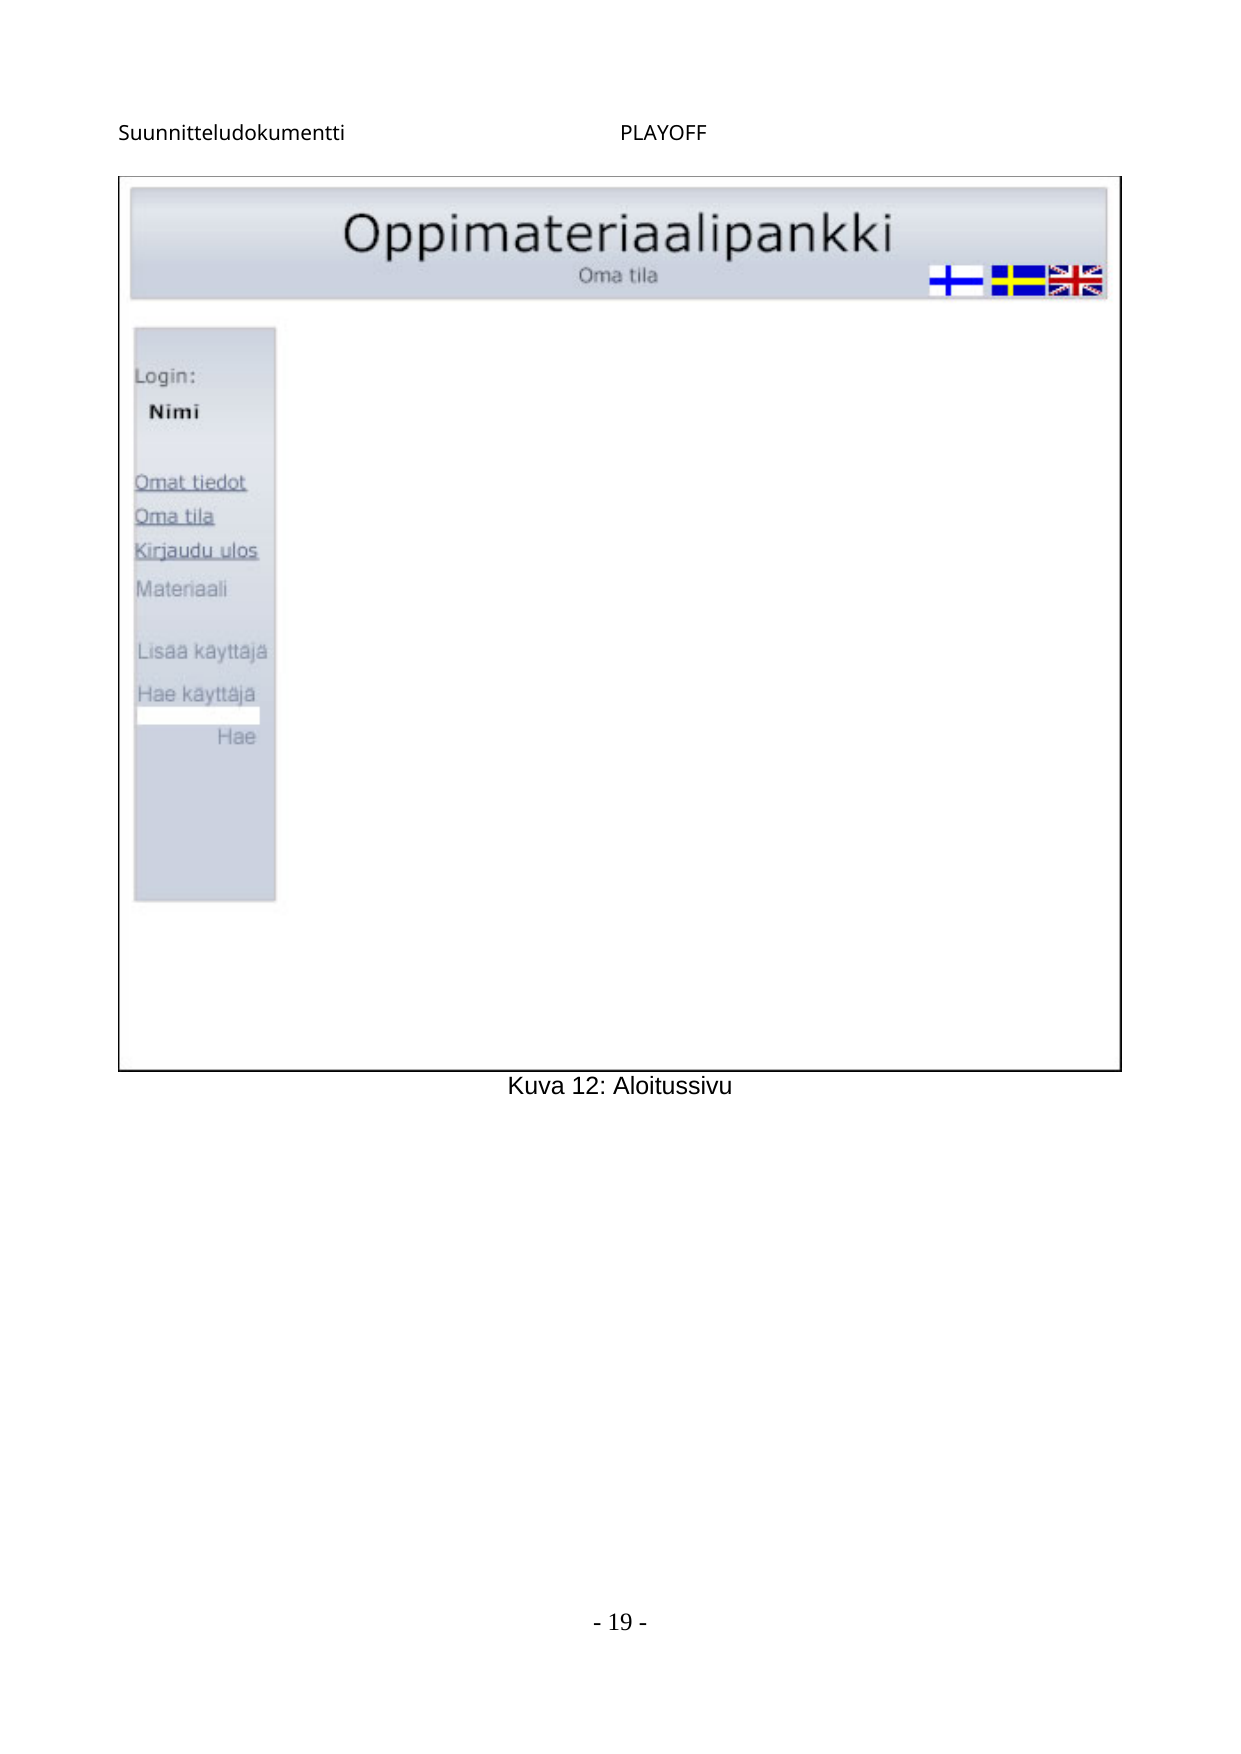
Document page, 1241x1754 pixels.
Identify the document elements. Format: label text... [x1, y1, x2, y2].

text Kuva 12: Aloitussivu [118, 1072, 1122, 1099]
picture [118, 176, 1122, 1072]
